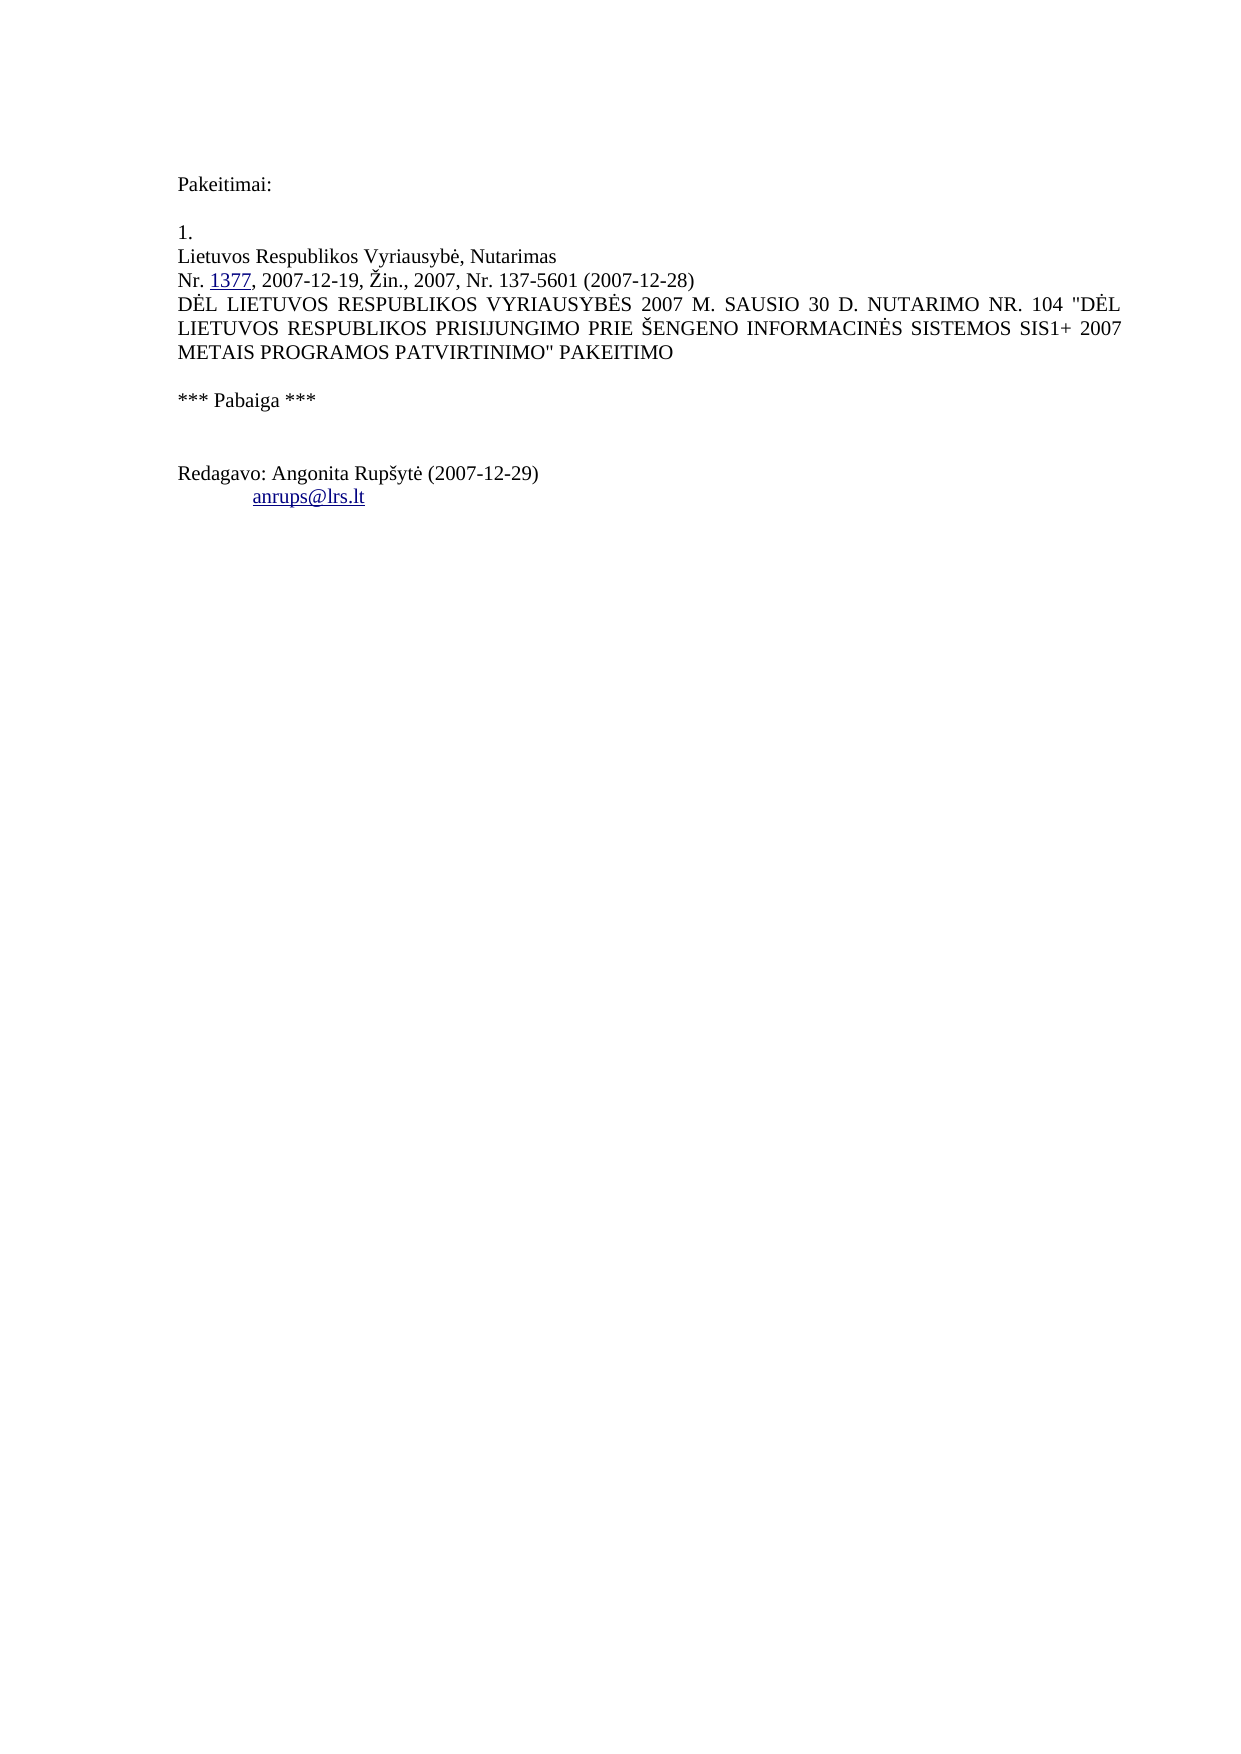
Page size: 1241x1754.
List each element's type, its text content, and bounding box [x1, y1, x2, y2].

text Nr. 1377, 2007-12-19, Žin., 2007, Nr. 137-5601 (2007-12-28) [177, 268, 1122, 292]
text anrups@lrs.lt [177, 484, 1122, 508]
text DĖL LIETUVOS RESPUBLIKOS VYRIAUSYBĖS 2007 M. SAUSIO 30 D. NUTARIMO NR. 104 "DĖL LIETUVOS RESPUBLIKOS PRISIJUNGIMO PRIE ŠENGENO INFORMACINĖS SISTEMOS SIS1+ 2007 METAIS PROGRAMOS PATVIRTINIMO" PAKEITIMO [177, 292, 1122, 364]
text Pakeitimai: [177, 172, 1122, 196]
text Redagavo: Angonita Rupšytė (2007-12-29) [177, 460, 1122, 484]
text *** Pabaiga *** [177, 388, 1122, 412]
text 1. [177, 220, 1122, 244]
text Lietuvos Respublikos Vyriausybė, Nutarimas [177, 244, 1122, 268]
